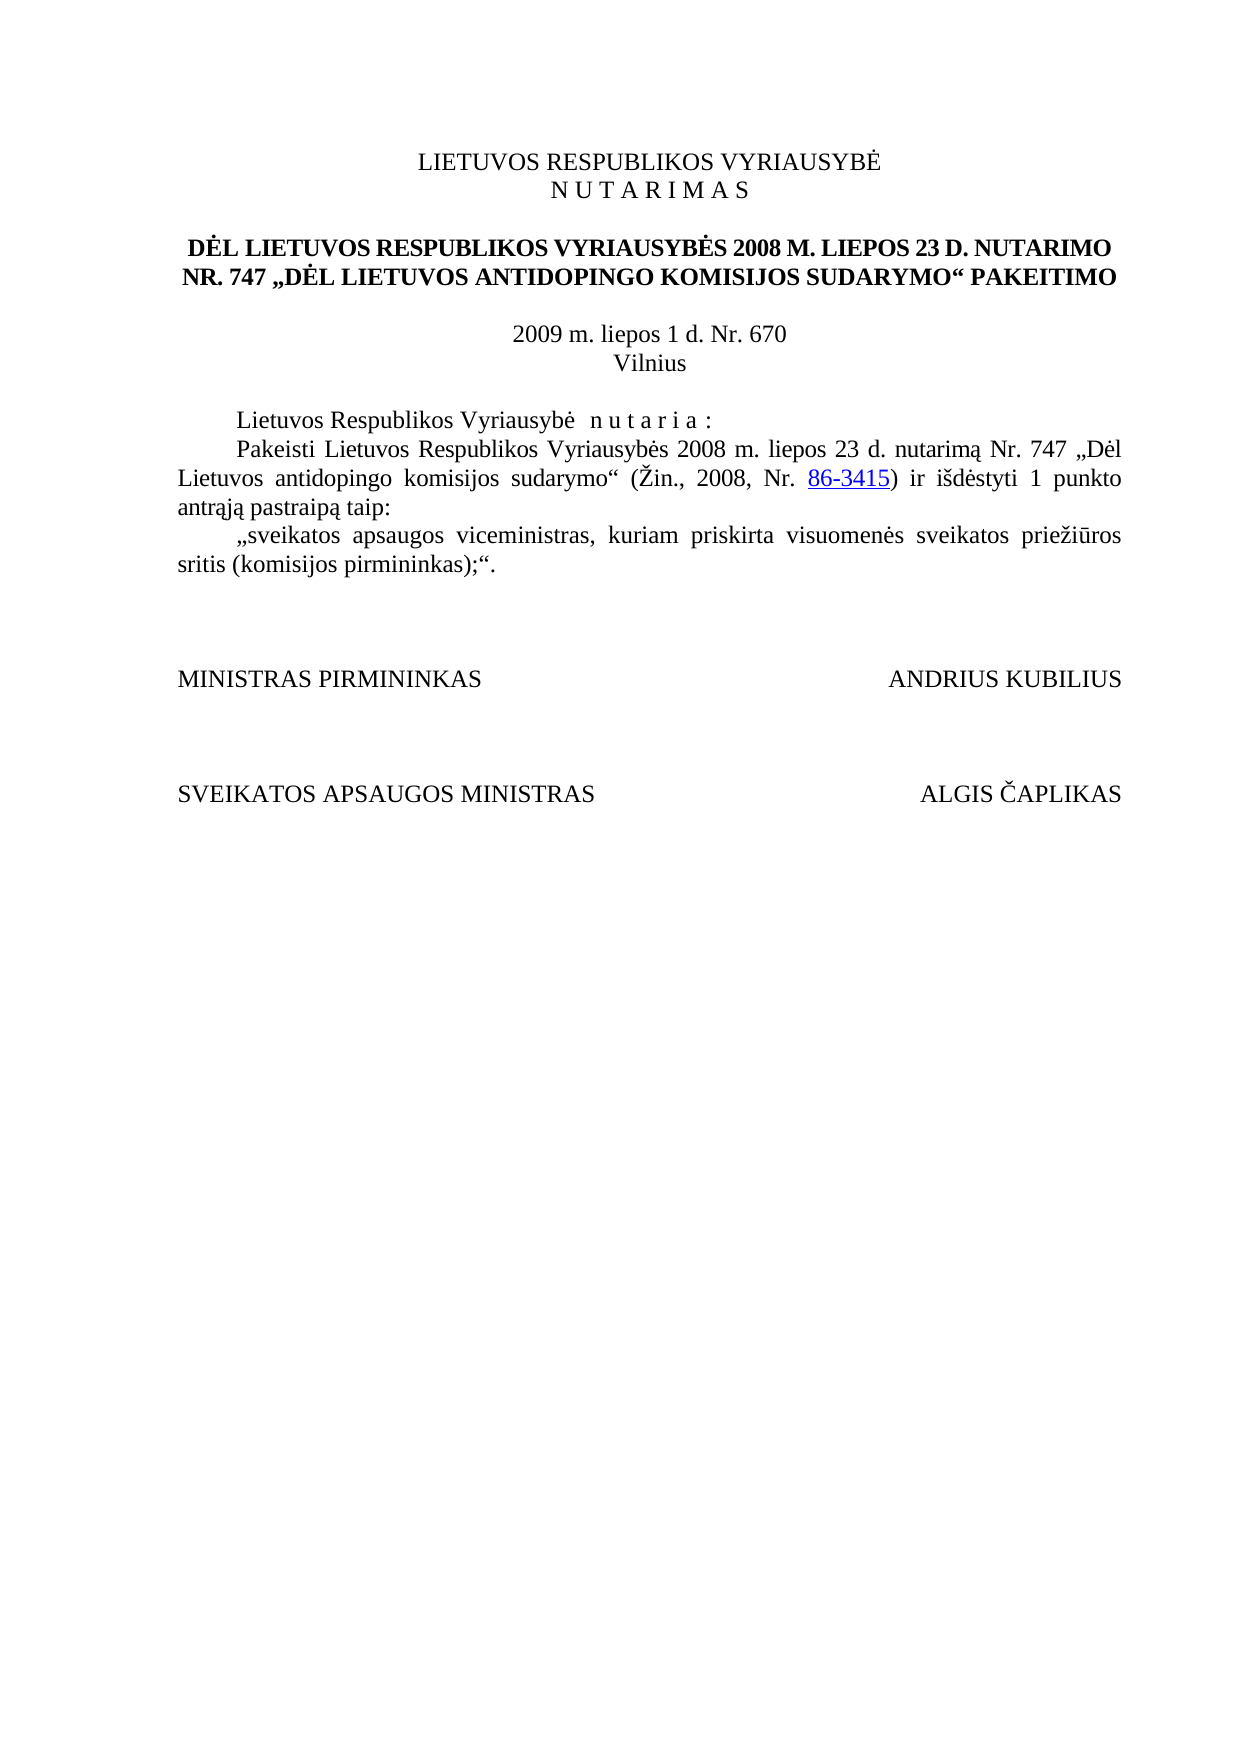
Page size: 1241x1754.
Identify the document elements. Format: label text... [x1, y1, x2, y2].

text Vilnius [177, 348, 1122, 377]
text MINISTRAS PIRMININKAS ANDRIUS KUBILIUS [177, 664, 1122, 693]
text Lietuvos Respublikos Vyriausybė nutaria: [177, 406, 1122, 434]
text Lietuvos Respublikos Vyriausybė [177, 147, 1122, 176]
text 2009 m. liepos 1 d. Nr. 670 [177, 319, 1122, 348]
text Pakeisti Lietuvos Respublikos Vyriausybės 2008 m. liepos 23 d. nutarimą Nr. 747 „Dėl Lietuvos antidopingo komisijos sudarymo“ (Žin., 2008, Nr. 86-3415) ir išdėstyti 1 punkto antrąją pastraipą taip: [177, 434, 1122, 521]
text „sveikatos apsaugos viceministras, kuriam priskirta visuomenės sveikatos priežiūros sritis (komisijos pirmininkas);“. [177, 521, 1122, 578]
text NUTARIMAS [177, 176, 1122, 204]
text SVEIKATOS APSAUGOS MINISTRAS ALGIS ČAPLIKAS [177, 779, 1122, 808]
text DĖL LIETUVOS RESPUBLIKOS VYRIAUSYBĖS 2008 M. LIEPOS 23 D. NUTARIMO NR. 747 „DĖL LIETUVOS ANTIDOPINGO KOMISIJOS SUDARYMO“ PAKEITIMO [177, 233, 1122, 291]
